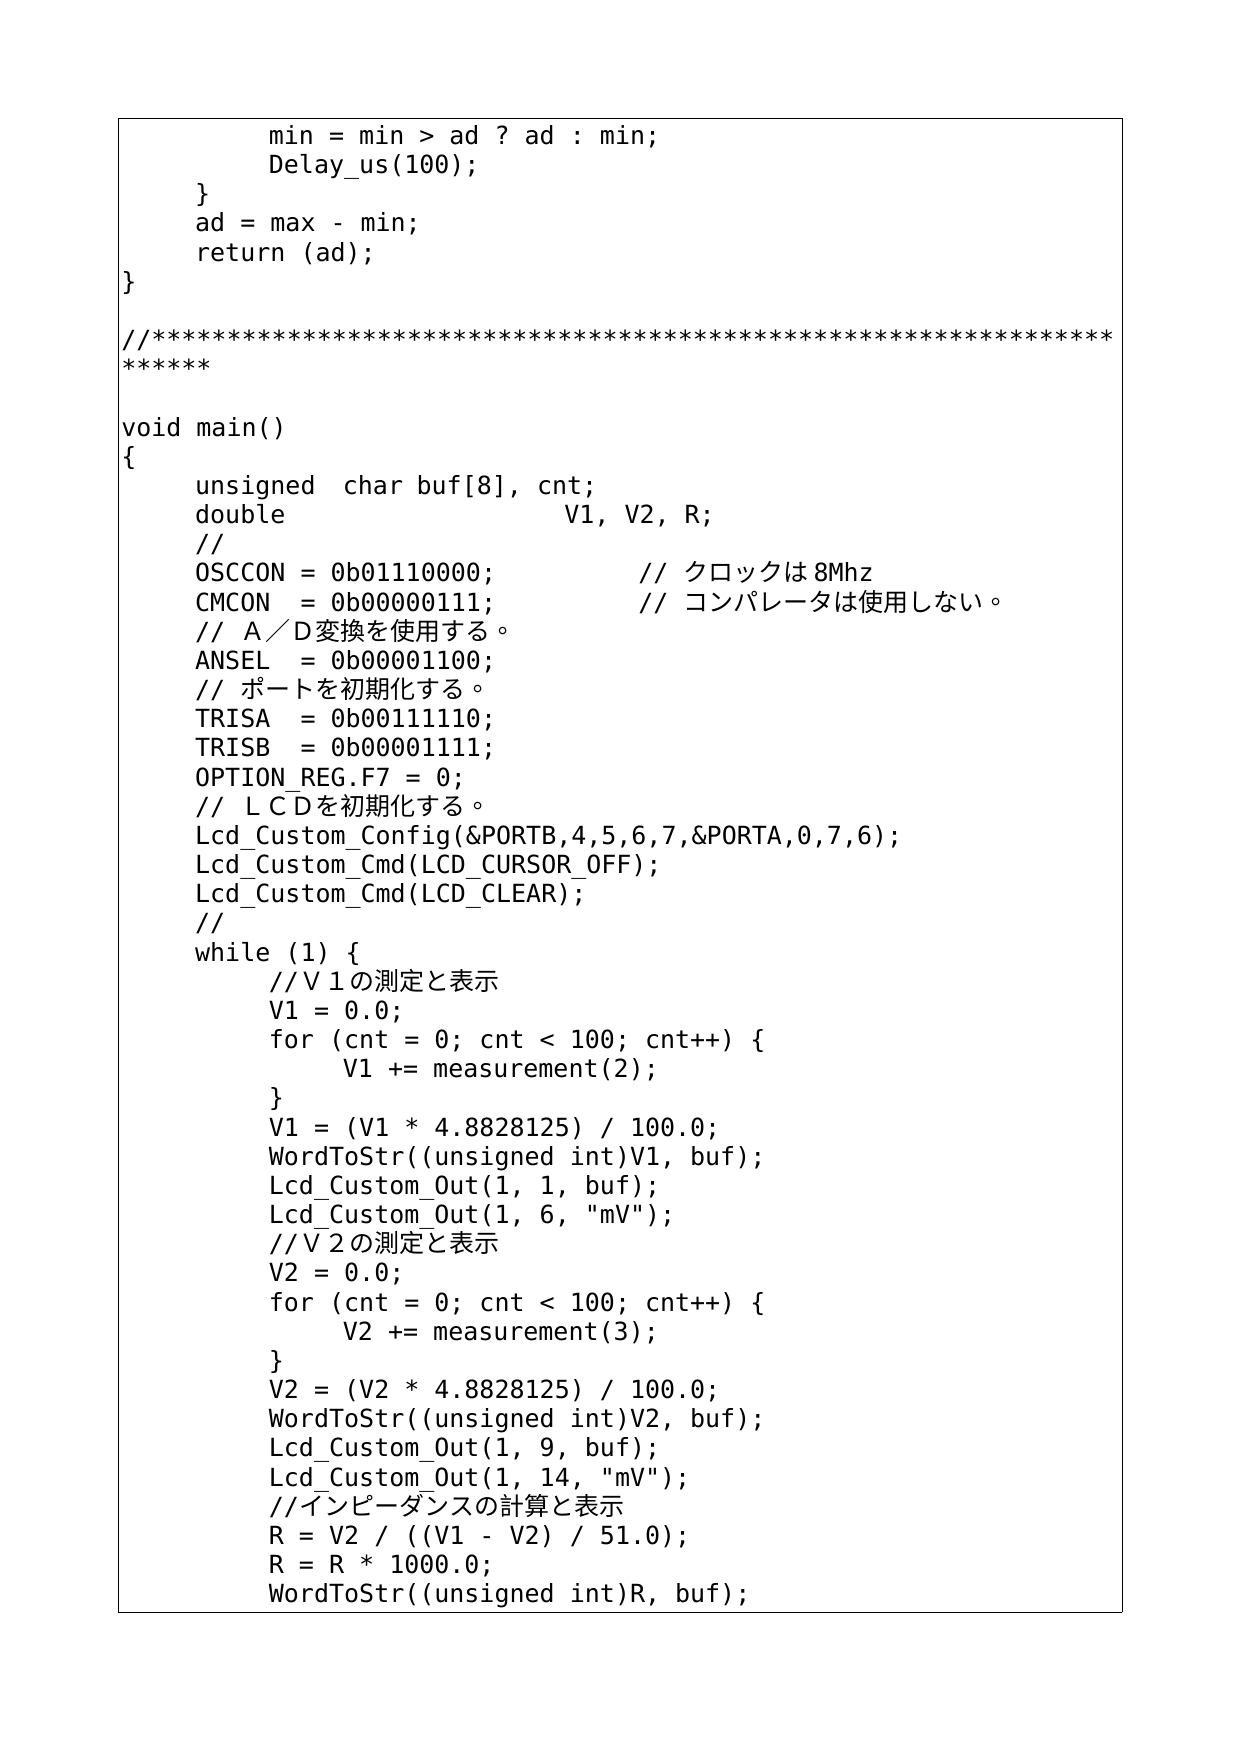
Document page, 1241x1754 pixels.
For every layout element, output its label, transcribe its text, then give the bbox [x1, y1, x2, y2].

table_header min = min > ad ? ad : min; Delay_us(100); } ad = max - min; return (ad); } //********************************************************************** void main() { unsigned char buf[8], cnt; double V1, V2, R; // OSCCON = 0b01110000; // クロックは8Mhz CMCON = 0b00000111; // コンパレータは使用しない。 // Ａ／Ｄ変換を使用する。 ANSEL = 0b00001100; // ポートを初期化する。 TRISA = 0b00111110; TRISB = 0b00001111; OPTION_REG.F7 = 0; // ＬＣＤを初期化する。 Lcd_Custom_Config(&PORTB,4,5,6,7,&PORTA,0,7,6); Lcd_Custom_Cmd(LCD_CURSOR_OFF); Lcd_Custom_Cmd(LCD_CLEAR); // while (1) { //Ｖ１の測定と表示 V1 = 0.0; for (cnt = 0; cnt < 100; cnt++) { V1 += measurement(2); } V1 = (V1 * 4.8828125) / 100.0; WordToStr((unsigned int)V1, buf); Lcd_Custom_Out(1, 1, buf); Lcd_Custom_Out(1, 6, "mV"); //Ｖ２の測定と表示 V2 = 0.0; for (cnt = 0; cnt < 100; cnt++) { V2 += measurement(3); } V2 = (V2 * 4.8828125) / 100.0; WordToStr((unsigned int)V2, buf); Lcd_Custom_Out(1, 9, buf); Lcd_Custom_Out(1, 14, "mV"); //インピーダンスの計算と表示 R = V2 / ((V1 - V2) / 51.0); R = R * 1000.0; WordToStr((unsigned int)R, buf); [119, 119, 1122, 1612]
